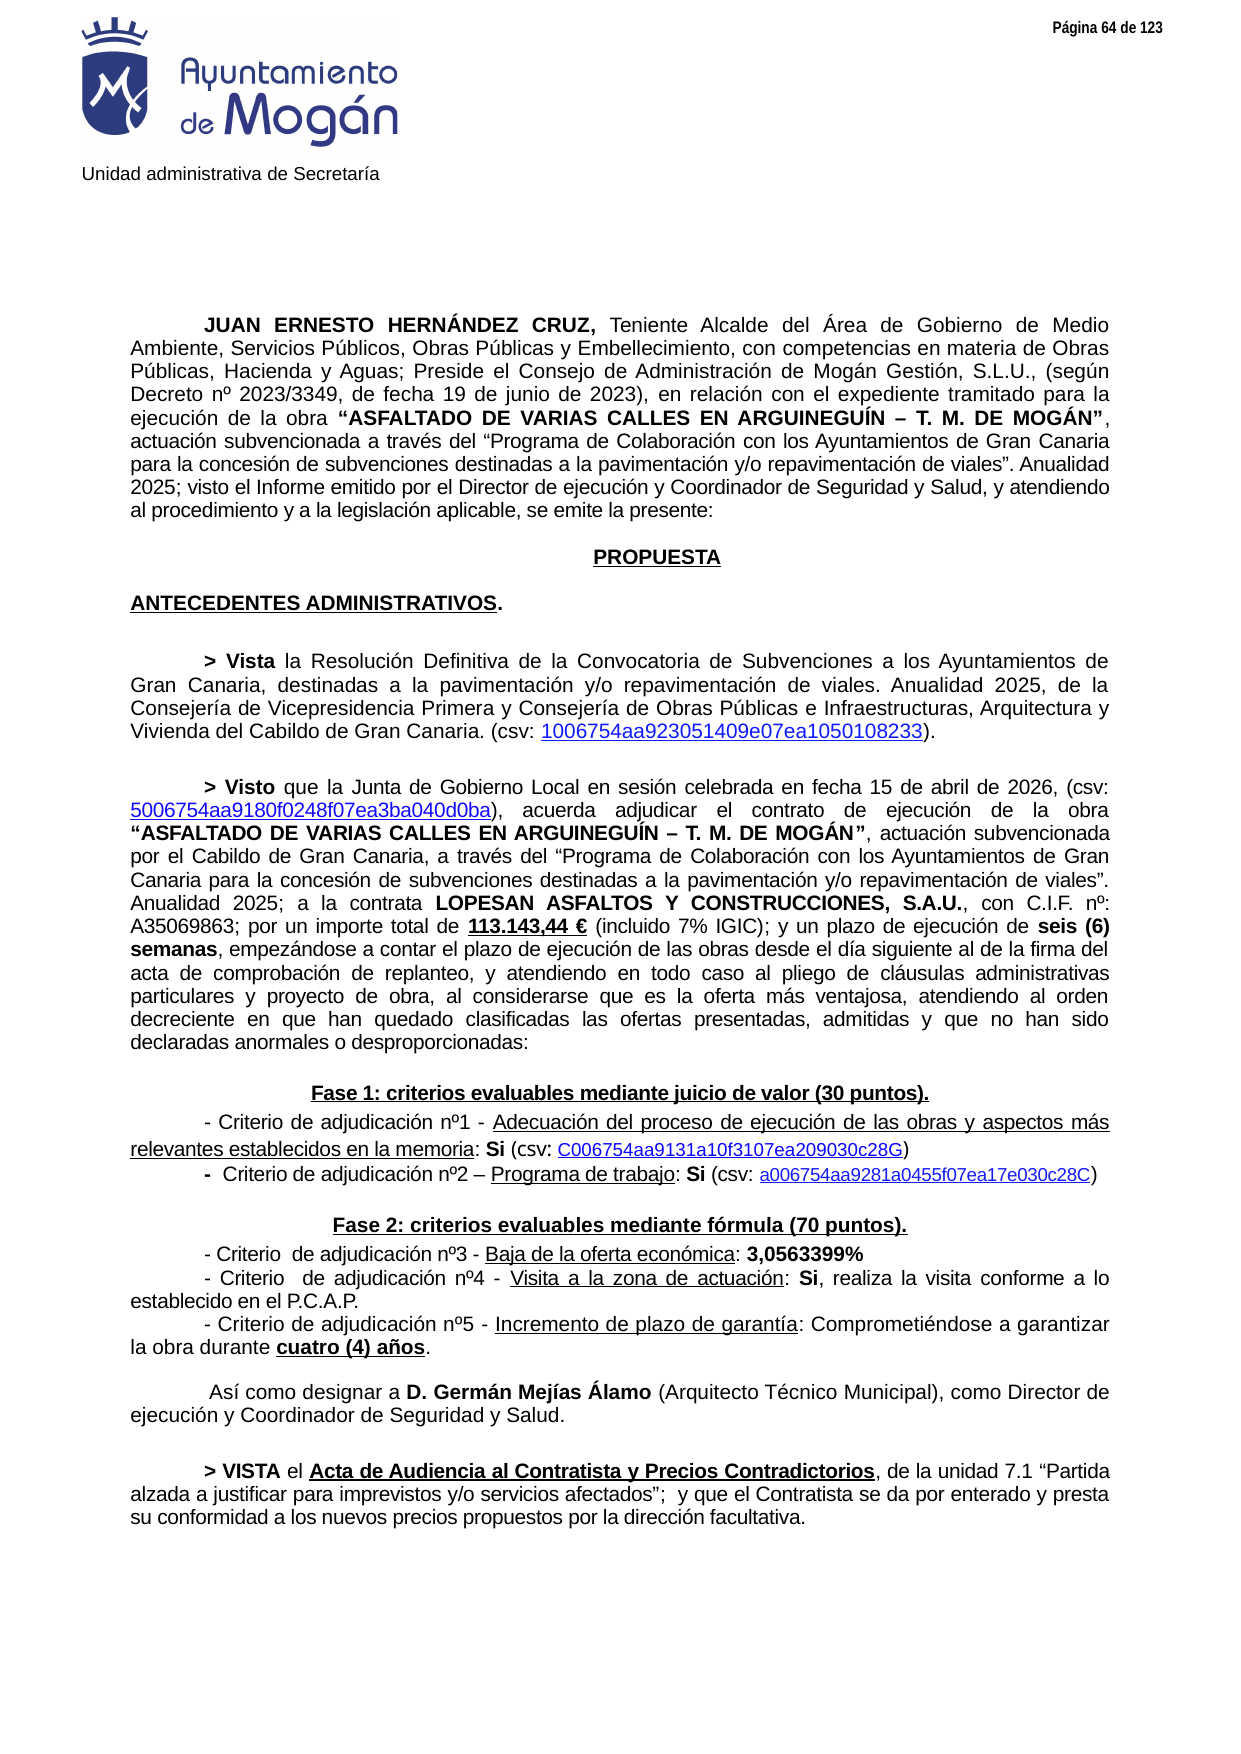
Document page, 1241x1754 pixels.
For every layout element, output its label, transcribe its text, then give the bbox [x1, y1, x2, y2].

text > Vista la Resolución Definitiva de la Convocatoria de Subvenciones a los Ayuntamientos de Gran Canaria, destinadas a la pavimentación y/o repavimentación de viales. Anualidad 2025, de la Consejería de Vicepresidencia Primera y Consejería de Obras Públicas e Infraestructuras, Arquitectura y Vivienda del Cabildo de Gran Canaria. (csv: 1006754aa923051409e07ea1050108233). [130, 650, 1110, 743]
text - Criterio de adjudicación nº2 – Programa de trabajo: Si (csv: a006754aa9281a0455f07ea17e030c28C) [130, 1162, 1110, 1186]
text ANTECEDENTES ADMINISTRATIVOS. [130, 592, 1110, 615]
text Fase 1: criterios evaluables mediante juicio de valor (30 puntos). [130, 1081, 1110, 1104]
text - Criterio de adjudicación nº1 - Adecuación del proceso de ejecución de las obras y aspectos más relevantes establecidos en la memoria: Si (csv: C006754aa9131a10f3107ea209030c28G) [130, 1111, 1110, 1162]
text - Criterio de adjudicación nº3 - Baja de la oferta económica: 3,0563399% [130, 1243, 1110, 1266]
text PROPUESTA [130, 546, 1110, 569]
text Así como designar a D. Germán Mejías Álamo (Arquitecto Técnico Municipal), como Director de ejecución y Coordinador de Seguridad y Salud. [130, 1381, 1110, 1427]
text Fase 2: criterios evaluables mediante fórmula (70 puntos). [130, 1213, 1110, 1237]
text > Visto que la Junta de Gobierno Local en sesión celebrada en fecha 15 de abril de 2026, (csv: 5006754aa9180f0248f07ea3ba040d0ba), acuerda adjudicar el contrato de ejecución de la obra “ASFALTADO DE VARIAS CALLES EN ARGUINEGUÍN – T. M. DE MOGÁN”, actuación subvencionada por el Cabildo de Gran Canaria, a través del “Programa de Colaboración con los Ayuntamientos de Gran Canaria para la concesión de subvenciones destinadas a la pavimentación y/o repavimentación de viales”. Anualidad 2025; a la contrata LOPESAN ASFALTOS Y CONSTRUCCIONES, S.A.U., con C.I.F. nº: A35069863; por un importe total de 113.143,44 € (incluido 7% IGIC); y un plazo de ejecución de seis (6) semanas, empezándose a contar el plazo de ejecución de las obras desde el día siguiente al de la firma del acta de comprobación de replanteo, y atendiendo en todo caso al pliego de cláusulas administrativas particulares y proyecto de obra, al considerarse que es la oferta más ventajosa, atendiendo al orden decreciente en que han quedado clasificadas las ofertas presentadas, admitidas y que no han sido declaradas anormales o desproporcionadas: [130, 775, 1110, 1054]
text - Criterio de adjudicación nº5 - Incremento de plazo de garantía: Comprometiéndose a garantizar la obra durante cuatro (4) años. [130, 1312, 1110, 1359]
list > VISTA el Acta de Audiencia al Contratista y Precios Contradictorios, de la unidad 7.1 “Partida alzada a justificar para imprevistos y/o servicios afectados”; y que el Contratista se da por enterado y presta su conformidad a los nuevos precios propuestos por la dirección facultativa. [130, 1459, 1110, 1529]
text JUAN ERNESTO HERNÁNDEZ CRUZ, Teniente Alcalde del Área de Gobierno de Medio Ambiente, Servicios Públicos, Obras Públicas y Embellecimiento, con competencias en materia de Obras Públicas, Hacienda y Aguas; Preside el Consejo de Administración de Mogán Gestión, S.L.U., (según Decreto nº 2023/3349, de fecha 19 de junio de 2023), en relación con el expediente tramitado para la ejecución de la obra “ASFALTADO DE VARIAS CALLES EN ARGUINEGUÍN – T. M. DE MOGÁN”, actuación subvencionada a través del “Programa de Colaboración con los Ayuntamientos de Gran Canaria para la concesión de subvenciones destinadas a la pavimentación y/o repavimentación de viales”. Anualidad 2025; visto el Informe emitido por el Director de ejecución y Coordinador de Seguridad y Salud, y atendiendo al procedimiento y a la legislación aplicable, se emite la presente: [130, 313, 1110, 522]
picture [81, 17, 398, 153]
text - Criterio de adjudicación nº4 - Visita a la zona de actuación: Si, realiza la visita conforme a lo establecido en el P.C.A.P. [130, 1266, 1110, 1312]
